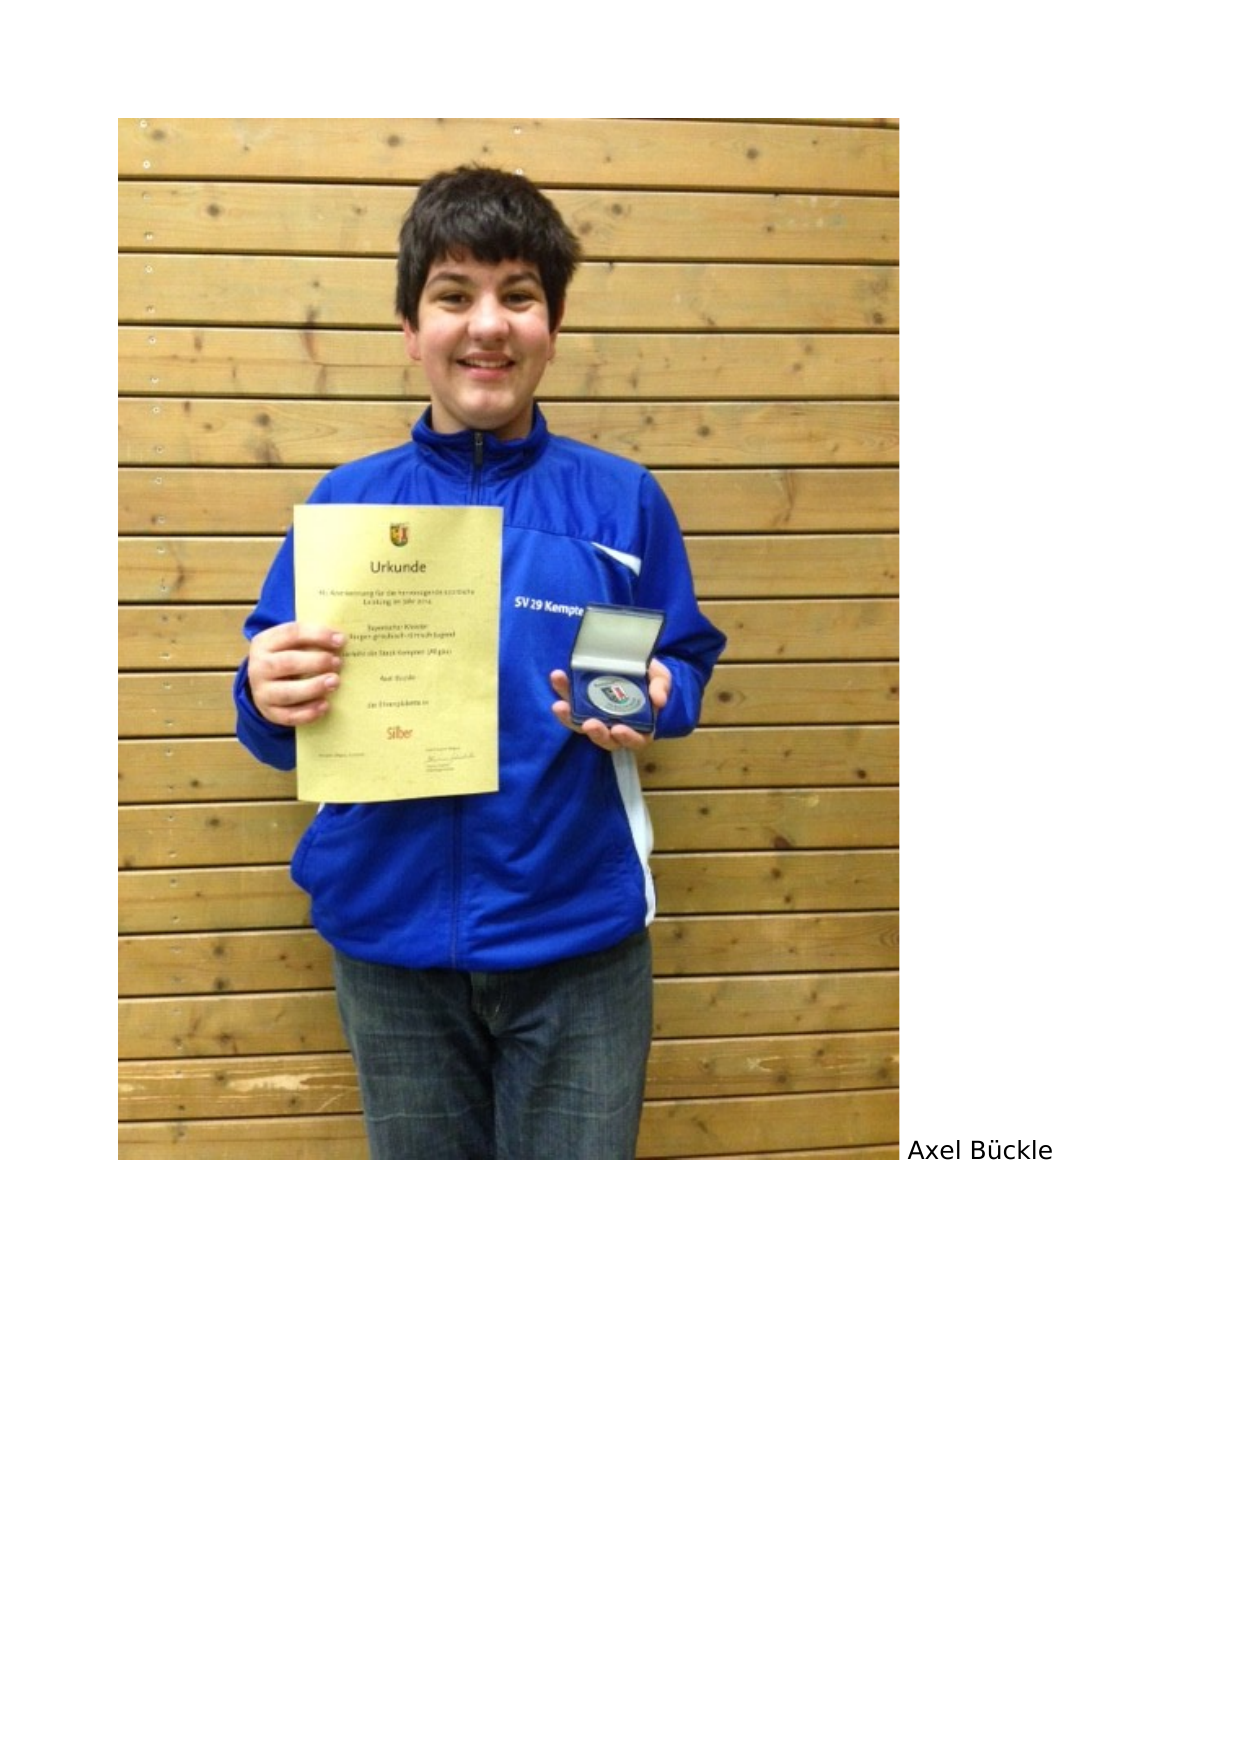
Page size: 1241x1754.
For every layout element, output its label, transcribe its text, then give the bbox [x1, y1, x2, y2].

picture [118, 118, 900, 1160]
text Axel Bückle [118, 118, 1122, 1166]
